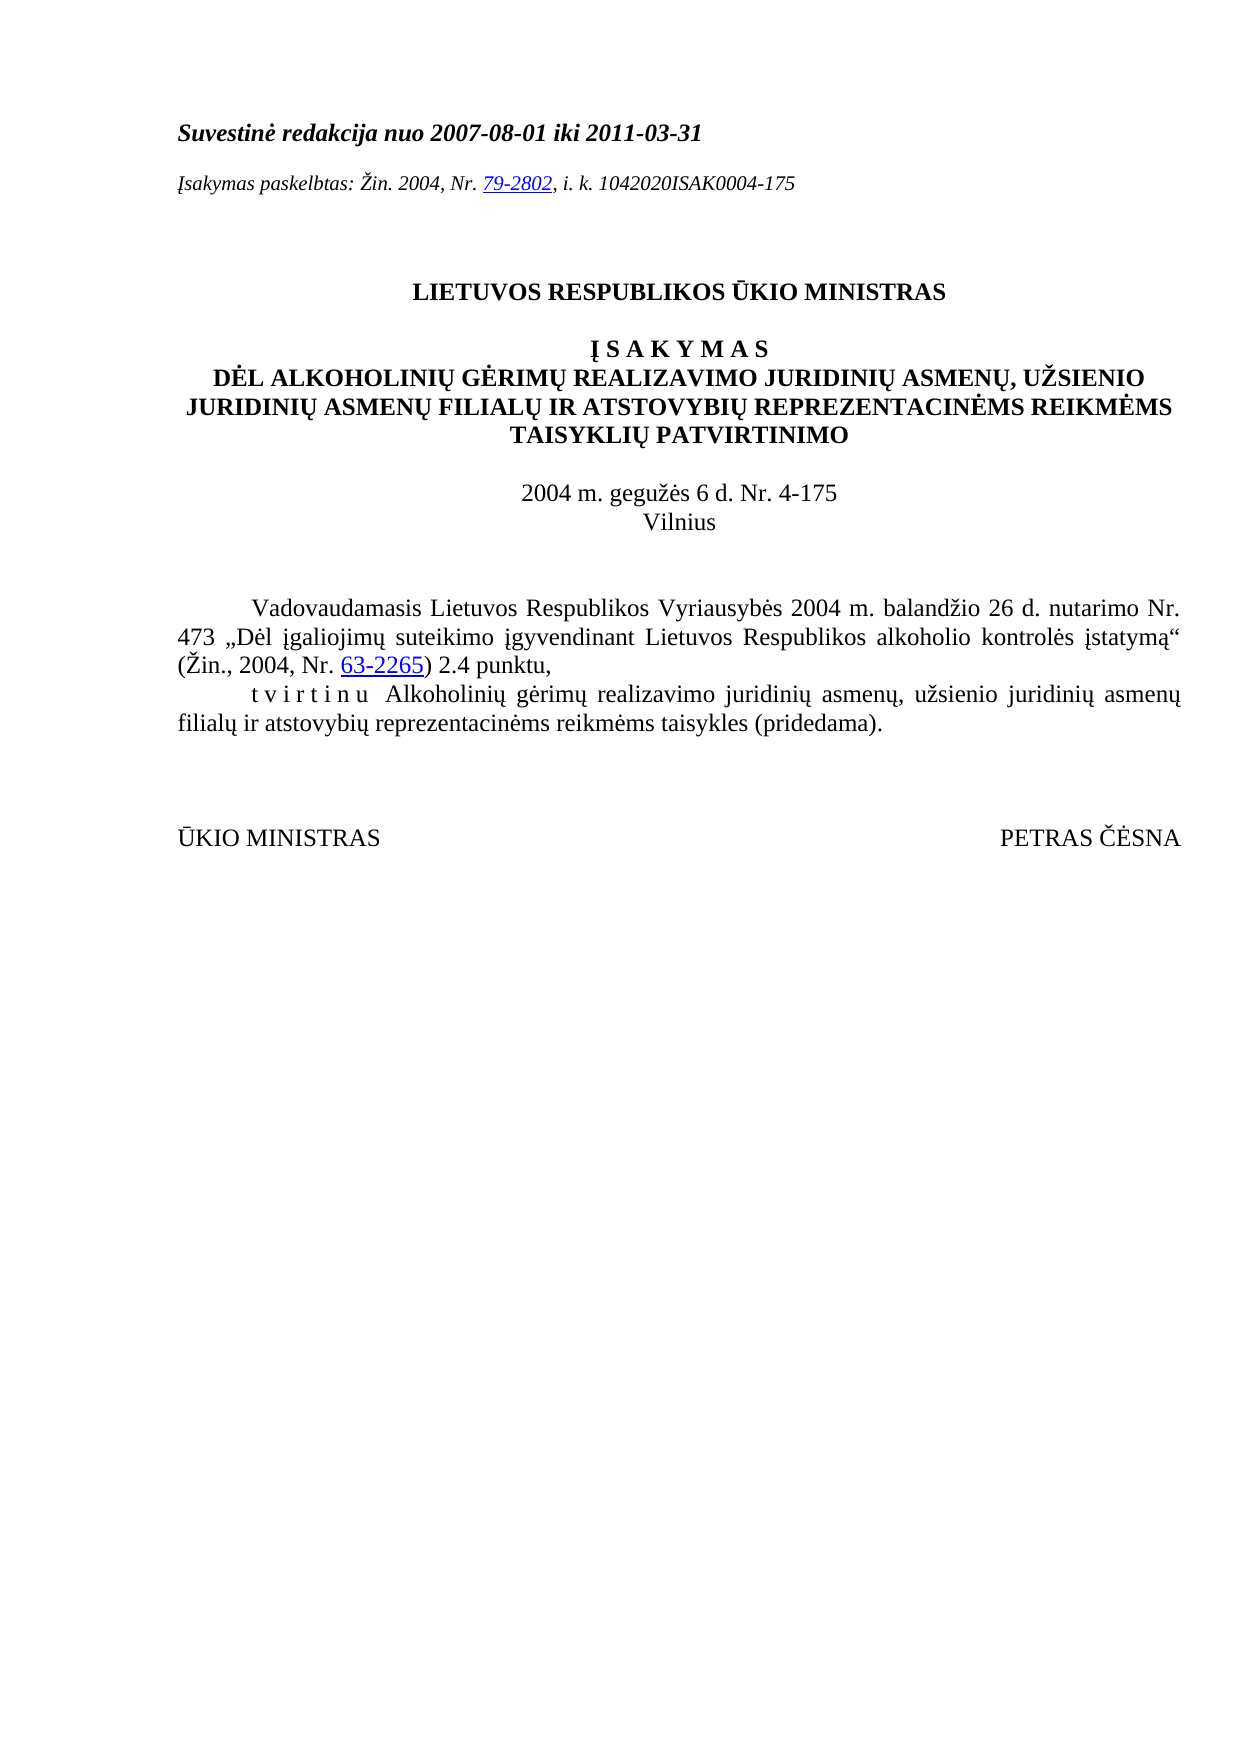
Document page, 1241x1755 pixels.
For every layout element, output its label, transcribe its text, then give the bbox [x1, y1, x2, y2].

text LIETUVOS RESPUBLIKOS ŪKIO MINISTRAS [177, 277, 1181, 305]
text DĖL ALKOHOLINIŲ GĖRIMŲ REALIZAVIMO JURIDINIŲ ASMENŲ, UŽSIENIO JURIDINIŲ ASMENŲ FILIALŲ IR ATSTOVYBIŲ REPREZENTACINĖMS REIKMĖMS TAISYKLIŲ PATVIRTINIMO [177, 363, 1181, 449]
text Vadovaudamasis Lietuvos Respublikos Vyriausybės 2004 m. balandžio 26 d. nutarimo Nr. 473 „Dėl įgaliojimų suteikimo įgyvendinant Lietuvos Respublikos alkoholio kontrolės įstatymą“ (Žin., 2004, Nr. 63-2265) 2.4 punktu, [177, 593, 1181, 679]
text Suvestinė redakcija nuo 2007-08-01 iki 2011-03-31 [177, 118, 1181, 147]
text Įsakymas paskelbtas: Žin. 2004, Nr. 79-2802, i. k. 1042020ISAK0004-175 [177, 171, 1181, 195]
text Į S A K Y M A S [177, 334, 1181, 363]
text Vilnius [177, 507, 1181, 535]
text tvirtinu Alkoholinių gėrimų realizavimo juridinių asmenų, užsienio juridinių asmenų filialų ir atstovybių reprezentacinėms reikmėms taisykles (pridedama). [177, 679, 1181, 737]
text Ūkio ministras Petras Čėsna [177, 823, 1181, 852]
text 2004 m. gegužės 6 d. Nr. 4-175 [177, 478, 1181, 507]
